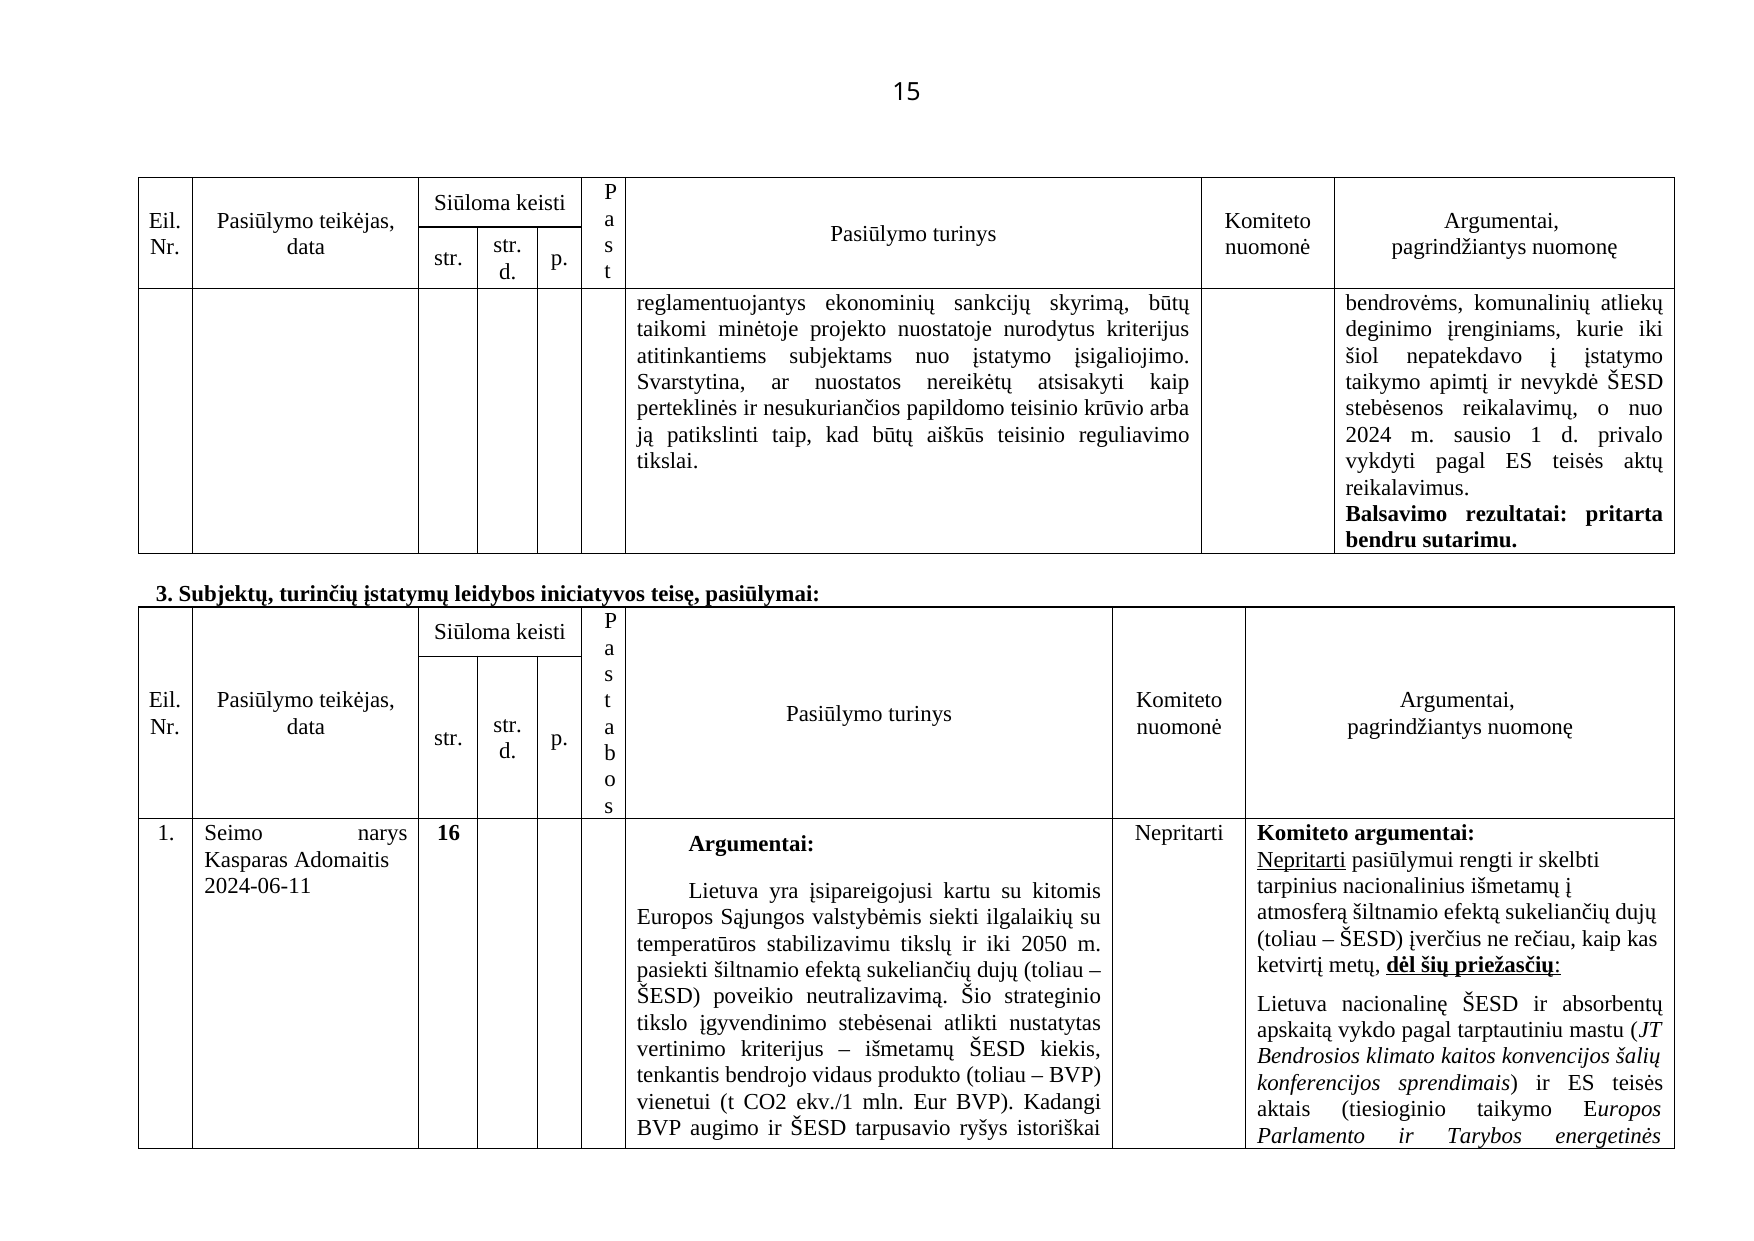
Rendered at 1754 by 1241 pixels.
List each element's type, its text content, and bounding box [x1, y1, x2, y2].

table_cell [538, 819, 581, 1148]
table_header Siūloma keisti [419, 608, 581, 656]
table_cell [538, 289, 581, 553]
table_header Pastabos [582, 178, 625, 288]
table_header Pasiūlymo teikėjas, data [193, 178, 418, 288]
table_cell Komiteto argumentai: Nepritarti pasiūlymui rengti ir skelbti tarpinius nacionalinius išmetamų į atmosferą šiltnamio efektą sukeliančių dujų (toliau – ŠESD) įverčius ne rečiau, kaip kas ketvirtį metų, dėl šių priežasčių: Lietuva nacionalinę ŠESD ir absorbentų apskaitą vykdo pagal tarptautiniu mastu (JT Bendrosios klimato kaitos konvencijos šalių konferencijos sprendimais) ir ES teisės aktais (tiesioginio taikymo Europos Parlamento ir Tarybos energetinės [1246, 819, 1674, 1148]
table_header Argumentai, pagrindžiantys nuomonę [1246, 608, 1674, 818]
table_cell p. [538, 228, 581, 288]
table_cell Seimo narys Kasparas Adomaitis 2024-06-11 [193, 819, 418, 1148]
table_header Siūloma keisti [419, 178, 581, 226]
table_cell 1. [139, 819, 192, 1148]
table_header Pasiūlymo teikėjas, data [193, 608, 418, 818]
table_header Komiteto nuomonė [1113, 608, 1245, 818]
table_cell [1202, 289, 1334, 553]
table_cell [478, 289, 537, 553]
table_cell [419, 289, 477, 553]
table_header Pastabos [582, 608, 625, 818]
table_cell reglamentuojantys ekonominių sankcijų skyrimą, būtų taikomi minėtoje projekto nuostatoje nurodytus kriterijus atitinkantiems subjektams nuo įstatymo įsigaliojimo. Svarstytina, ar nuostatos nereikėtų atsisakyti kaip perteklinės ir nesukuriančios papildomo teisinio krūvio arba ją patikslinti taip, kad būtų aiškūs teisinio reguliavimo tikslai. [626, 289, 1201, 553]
table_cell [582, 819, 625, 1148]
table_cell Argumentai: Lietuva yra įsipareigojusi kartu su kitomis Europos Sąjungos valstybėmis siekti ilgalaikių su temperatūros stabilizavimu tikslų ir iki 2050 m. pasiekti šiltnamio efektą sukeliančių dujų (toliau – ŠESD) poveikio neutralizavimą. Šio strateginio tikslo įgyvendinimo stebėsenai atlikti nustatytas vertinimo kriterijus – išmetamų ŠESD kiekis, tenkantis bendrojo vidaus produkto (toliau – BVP) vienetui (t CO2 ekv./1 mln. Eur BVP). Kadangi BVP augimo ir ŠESD tarpusavio ryšys istoriškai [626, 819, 1112, 1148]
table_cell [139, 289, 192, 553]
table_cell str. [419, 228, 477, 288]
table_cell str. [419, 657, 477, 818]
table_header Komiteto nuomonė [1202, 178, 1334, 288]
table_cell [582, 289, 625, 553]
table_cell 16 [419, 819, 477, 1148]
table_cell Nepritarti [1113, 819, 1245, 1148]
table_header Pasiūlymo turinys [626, 608, 1112, 818]
table_cell [478, 819, 537, 1148]
table_header Eil. Nr. [139, 178, 192, 288]
table_header Eil. Nr. [139, 608, 192, 818]
table_cell str. d. [478, 657, 537, 818]
table_cell str. d. [478, 228, 537, 288]
table_header Argumentai, pagrindžiantys nuomonę [1335, 178, 1674, 288]
table_cell [193, 289, 418, 553]
subtitle 3. Subjektų, turinčių įstatymų leidybos iniciatyvos teisę, pasiūlymai: [156, 580, 1695, 606]
table_header Pasiūlymo turinys [626, 178, 1201, 288]
table_cell p. [538, 657, 581, 818]
